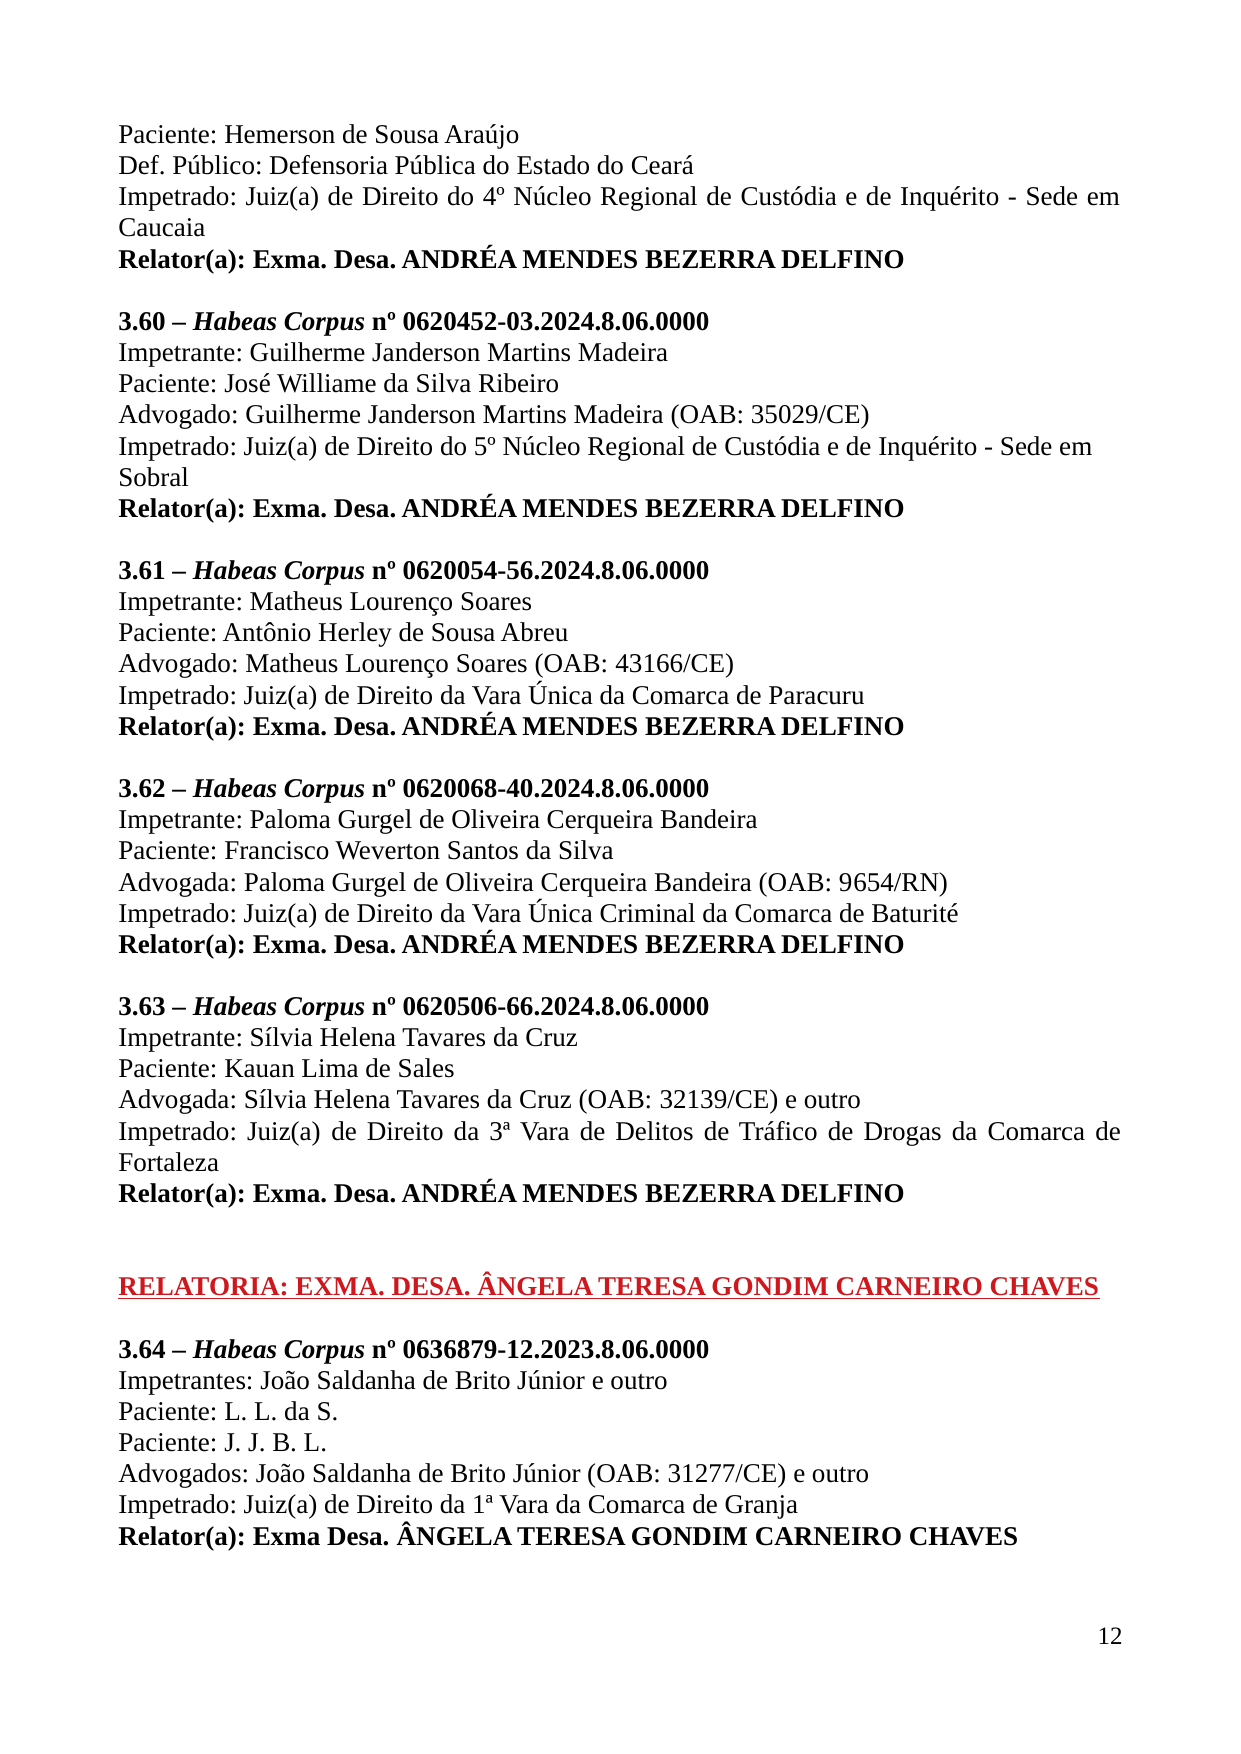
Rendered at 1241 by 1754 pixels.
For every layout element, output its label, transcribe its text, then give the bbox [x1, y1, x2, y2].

text Paciente: Antônio Herley de Sousa Abreu [118, 616, 1122, 648]
text Impetrante: Paloma Gurgel de Oliveira Cerqueira Bandeira [118, 803, 1122, 834]
text 3.63 – Habeas Corpus nº 0620506-66.2024.8.06.0000 [118, 990, 1122, 1021]
text Impetrante: Sílvia Helena Tavares da Cruz [118, 1021, 1122, 1052]
text Impetrado: Juiz(a) de Direito da Vara Única Criminal da Comarca de Baturité [118, 897, 1122, 928]
text Paciente: Kauan Lima de Sales [118, 1052, 1122, 1084]
text Impetrantes: João Saldanha de Brito Júnior e outro [118, 1364, 1122, 1395]
text RELATORIA: EXMA. DESA. ÂNGELA TERESA GONDIM CARNEIRO CHAVES [118, 1271, 1122, 1302]
text Sobral [118, 461, 1122, 492]
text Paciente: J. J. B. L. [118, 1426, 1122, 1457]
text Impetrado: Juiz(a) de Direito da Vara Única da Comarca de Paracuru [118, 679, 1122, 710]
text Paciente: Francisco Weverton Santos da Silva [118, 834, 1122, 866]
text Advogada: Sílvia Helena Tavares da Cruz (OAB: 32139/CE) e outro [118, 1084, 1122, 1115]
text Relator(a): Exma. Desa. ANDRÉA MENDES BEZERRA DELFINO [118, 243, 1122, 274]
text Advogado: Guilherme Janderson Martins Madeira (OAB: 35029/CE) [118, 398, 1122, 429]
text 3.60 – Habeas Corpus nº 0620452-03.2024.8.06.0000 [118, 305, 1122, 336]
text Advogada: Paloma Gurgel de Oliveira Cerqueira Bandeira (OAB: 9654/RN) [118, 866, 1122, 897]
text Impetrado: Juiz(a) de Direito do 4º Núcleo Regional de Custódia e de Inquérito - Sede em Caucaia [118, 180, 1122, 243]
text Impetrado: Juiz(a) de Direito da 1ª Vara da Comarca de Granja [118, 1488, 1122, 1520]
text Paciente: L. L. da S. [118, 1395, 1122, 1426]
text Relator(a): Exma. Desa. ANDRÉA MENDES BEZERRA DELFINO [118, 928, 1122, 959]
text Impetrado: Juiz(a) de Direito da 3ª Vara de Delitos de Tráfico de Drogas da Comarca de Fortaleza [118, 1115, 1122, 1177]
text Impetrante: Matheus Lourenço Soares [118, 585, 1122, 616]
text Def. Público: Defensoria Pública do Estado do Ceará [118, 149, 1122, 180]
text 3.61 – Habeas Corpus nº 0620054-56.2024.8.06.0000 [118, 554, 1122, 585]
text Paciente: José Williame da Silva Ribeiro [118, 367, 1122, 398]
text Relator(a): Exma. Desa. ANDRÉA MENDES BEZERRA DELFINO [118, 1177, 1122, 1208]
text Impetrado: Juiz(a) de Direito do 5º Núcleo Regional de Custódia e de Inquérito - Sede em [118, 429, 1122, 461]
text 3.62 – Habeas Corpus nº 0620068-40.2024.8.06.0000 [118, 772, 1122, 803]
text Relator(a): Exma Desa. ÂNGELA TERESA GONDIM CARNEIRO CHAVES [118, 1520, 1122, 1551]
text Advogado: Matheus Lourenço Soares (OAB: 43166/CE) [118, 648, 1122, 679]
text Paciente: Hemerson de Sousa Araújo [118, 118, 1122, 149]
text Relator(a): Exma. Desa. ANDRÉA MENDES BEZERRA DELFINO [118, 710, 1122, 741]
text Relator(a): Exma. Desa. ANDRÉA MENDES BEZERRA DELFINO [118, 492, 1122, 523]
text Impetrante: Guilherme Janderson Martins Madeira [118, 336, 1122, 367]
text Advogados: João Saldanha de Brito Júnior (OAB: 31277/CE) e outro [118, 1457, 1122, 1488]
text 3.64 – Habeas Corpus nº 0636879-12.2023.8.06.0000 [118, 1333, 1122, 1364]
